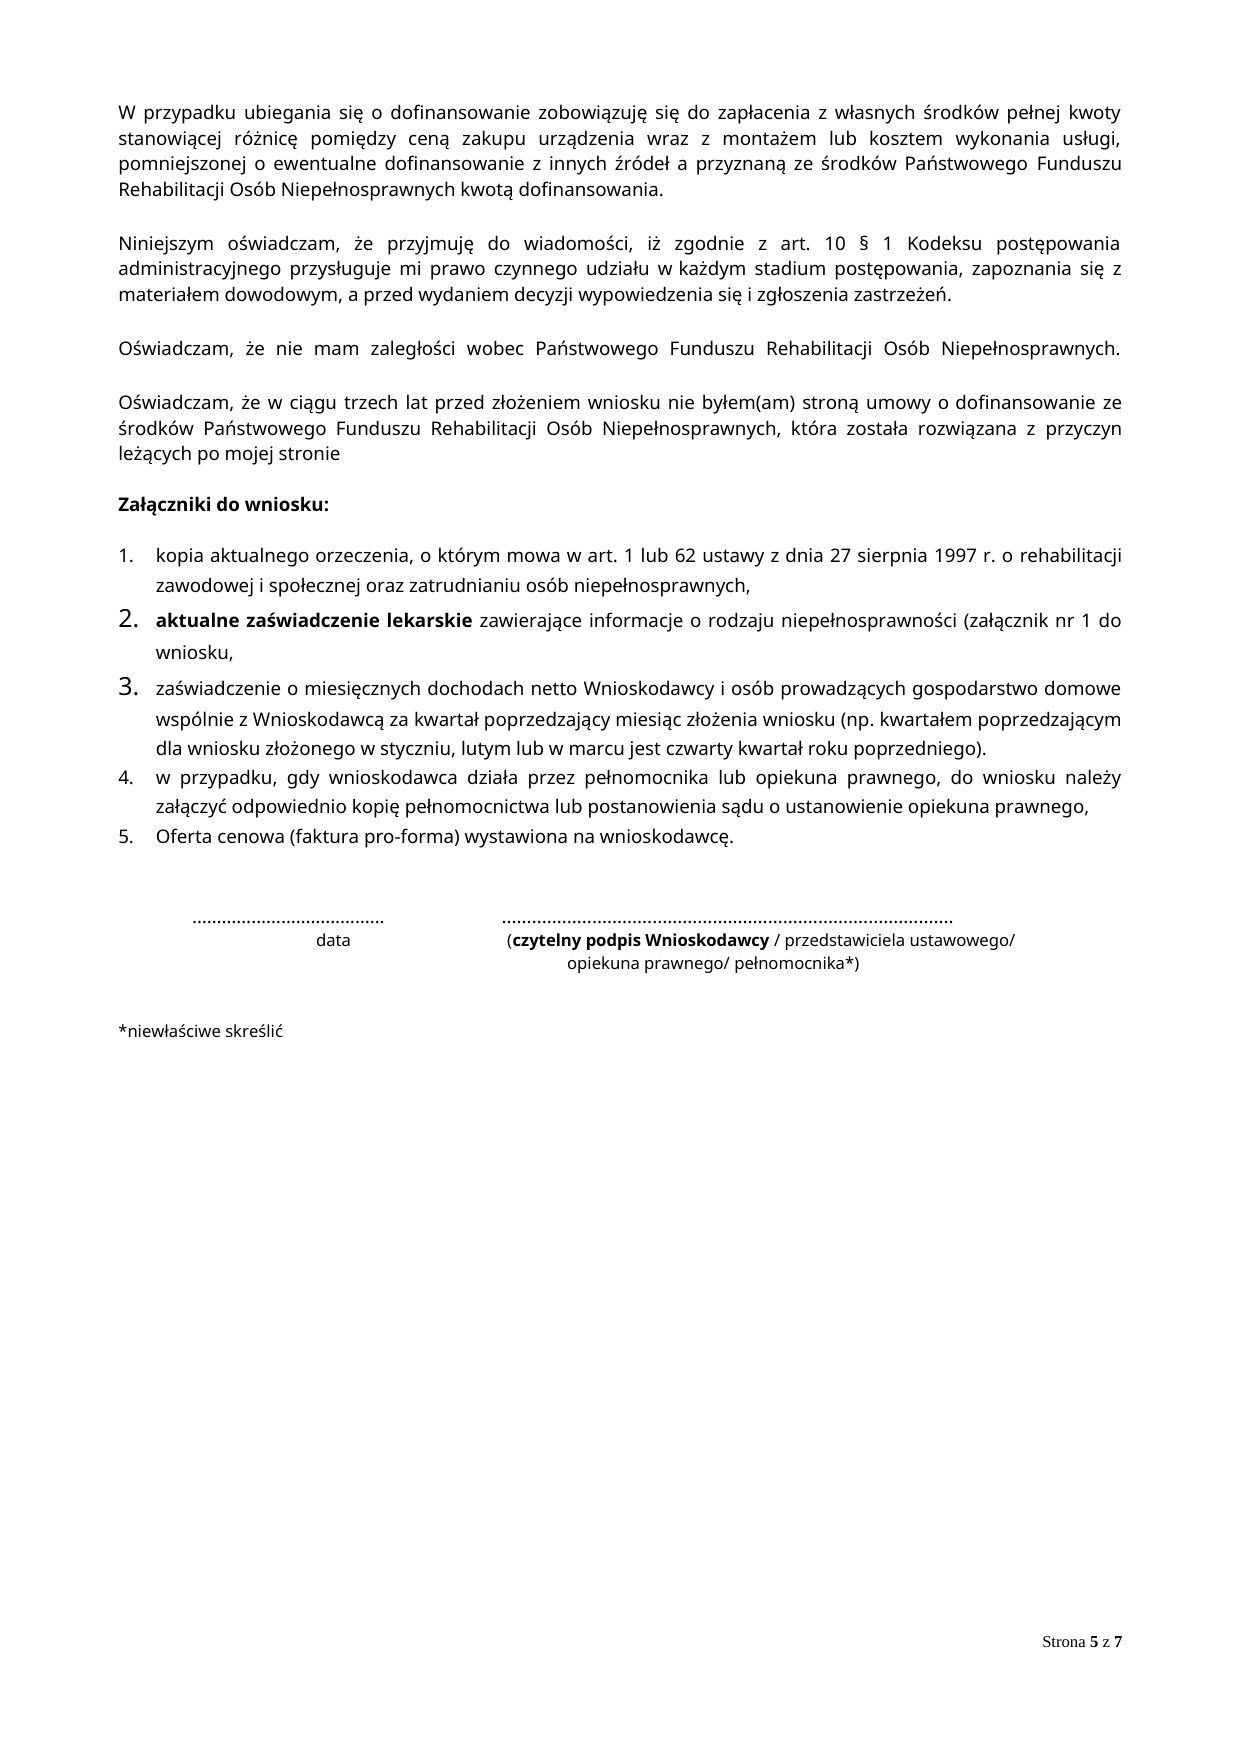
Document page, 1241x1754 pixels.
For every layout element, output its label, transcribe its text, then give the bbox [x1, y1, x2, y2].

text *niewłaściwe skreślić [118, 1020, 1122, 1042]
list w przypadku, gdy wnioskodawca działa przez pełnomocnika lub opiekuna prawnego, do wniosku należy załączyć odpowiednio kopię pełnomocnictwa lub postanowienia sądu o ustanowienie opiekuna prawnego, [118, 764, 1122, 819]
text W przypadku ubiegania się o dofinansowanie zobowiązuję się do zapłacenia z własnych środków pełnej kwoty stanowiącej różnicę pomiędzy ceną zakupu urządzenia wraz z montażem lub kosztem wykonania usługi, pomniejszonej o ewentualne dofinansowanie z innych źródeł a przyznaną ze środków Państwowego Funduszu Rehabilitacji Osób Niepełnosprawnych kwotą dofinansowania. [118, 99, 1122, 201]
list kopia aktualnego orzeczenia, o którym mowa w art. 1 lub 62 ustawy z dnia 27 sierpnia 1997 r. o rehabilitacji zawodowej i społecznej oraz zatrudnianiu osób niepełnosprawnych, [118, 543, 1122, 597]
text Oświadczam, że w ciągu trzech lat przed złożeniem wniosku nie byłem(am) stroną umowy o dofinansowanie ze środków Państwowego Funduszu Rehabilitacji Osób Niepełnosprawnych, która została rozwiązana z przyczyn leżących po mojej stronie [118, 389, 1122, 466]
text Załączniki do wniosku: [118, 492, 1122, 517]
text ………………………………… .......................................................................................... [118, 903, 1122, 929]
list aktualne zaświadczenie lekarskie zawierające informacje o rodzaju niepełnosprawności (załącznik nr 1 do wniosku, [118, 601, 1122, 664]
text Oświadczam, że nie mam zaległości wobec Państwowego Funduszu Rehabilitacji Osób Niepełnosprawnych. [118, 335, 1122, 389]
text opiekuna prawnego/ pełnomocnika*) [118, 952, 1122, 974]
text Niniejszym oświadczam, że przyjmuję do wiadomości, iż zgodnie z art. 10 § 1 Kodeksu postępowania administracyjnego przysługuje mi prawo czynnego udziału w każdym stadium postępowania, zapoznania się z materiałem dowodowym, a przed wydaniem decyzji wypowiedzenia się i zgłoszenia zastrzeżeń. [118, 230, 1122, 306]
list zaświadczenie o miesięcznych dochodach netto Wnioskodawcy i osób prowadzących gospodarstwo domowe wspólnie z Wnioskodawcą za kwartał poprzedzający miesiąc złożenia wniosku (np. kwartałem poprzedzającym dla wniosku złożonego w styczniu, lutym lub w marcu jest czwarty kwartał roku poprzedniego). [118, 668, 1122, 761]
list Oferta cenowa (faktura pro-forma) wystawiona na wnioskodawcę. [118, 823, 1122, 849]
text data (czytelny podpis Wnioskodawcy / przedstawiciela ustawowego/ [118, 929, 1122, 952]
